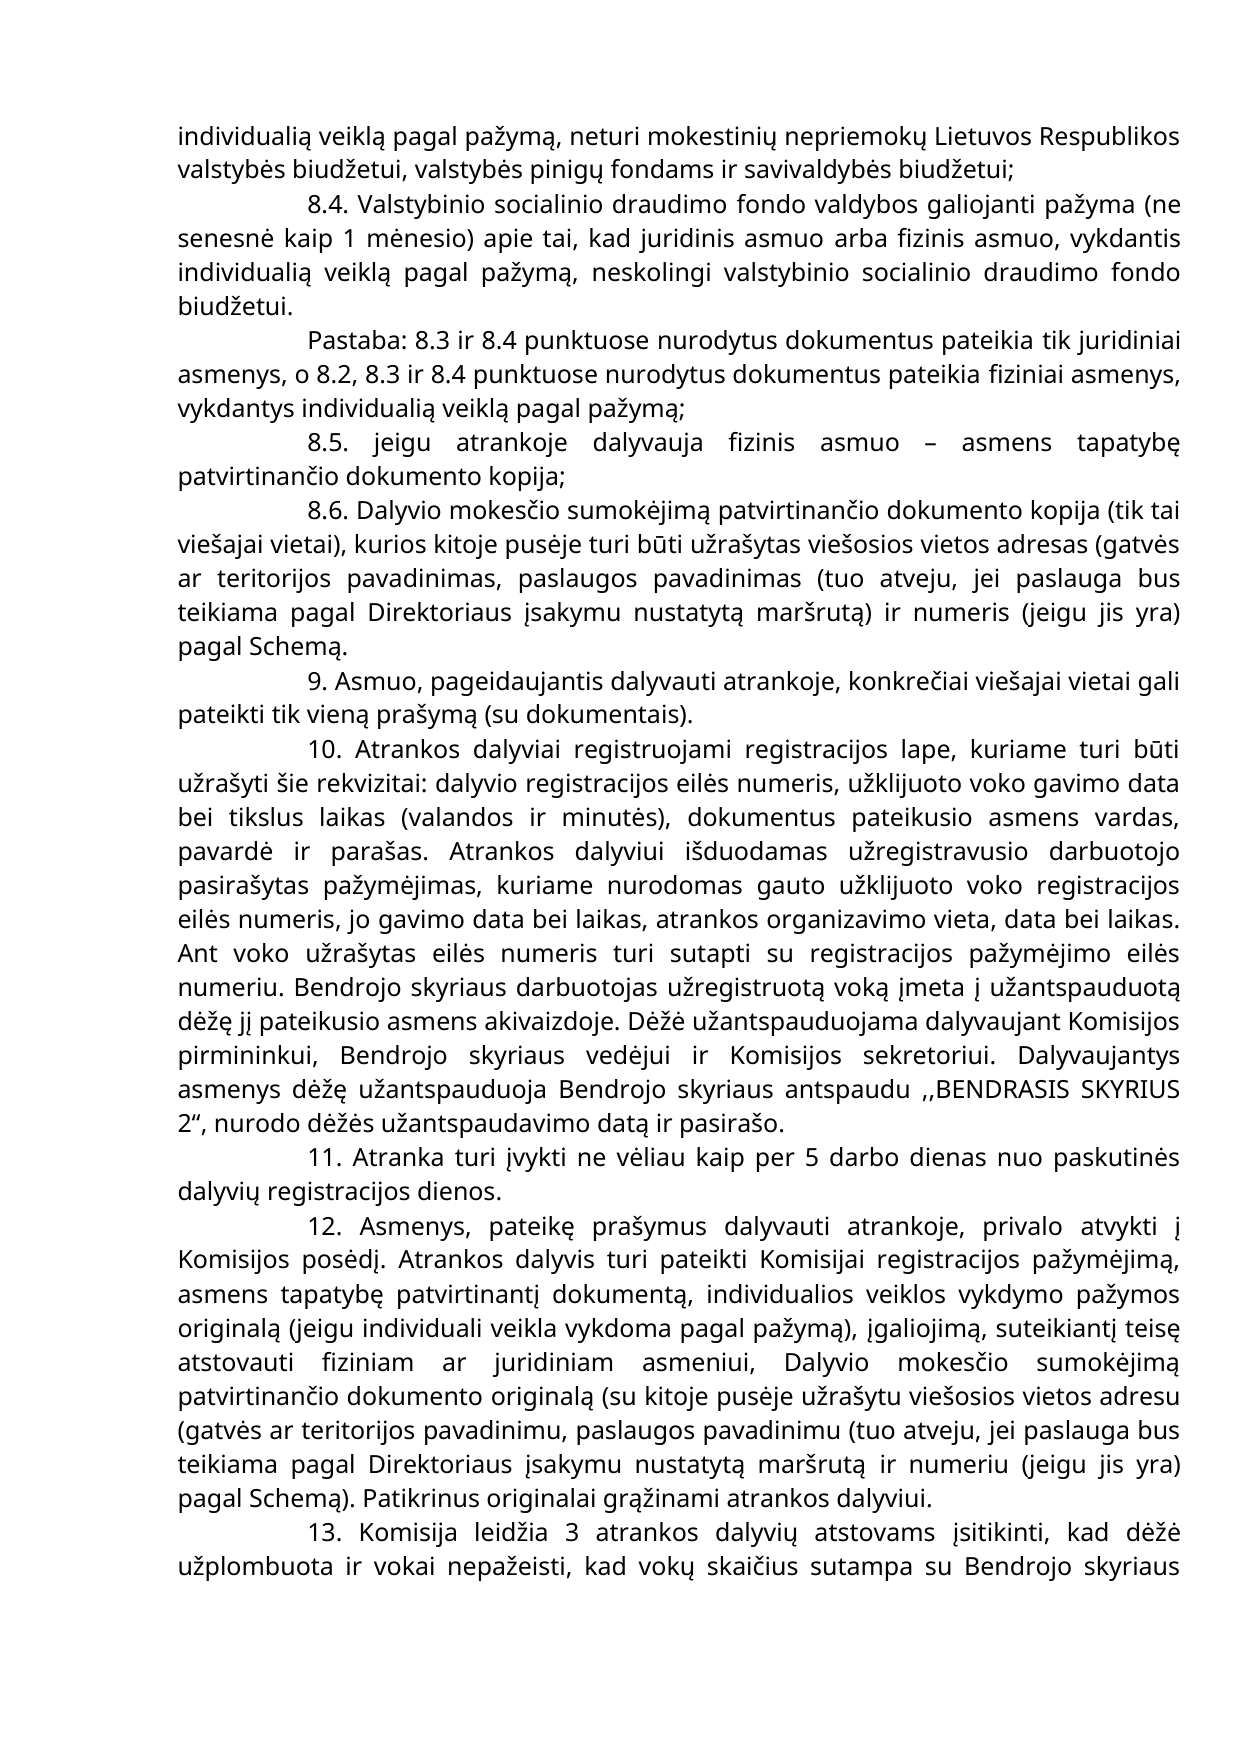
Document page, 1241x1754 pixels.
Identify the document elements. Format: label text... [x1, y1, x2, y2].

text 8.4. Valstybinio socialinio draudimo fondo valdybos galiojanti pažyma (ne senesnė kaip 1 mėnesio) apie tai, kad juridinis asmuo arba fizinis asmuo, vykdantis individualią veiklą pagal pažymą, neskolingi valstybinio socialinio draudimo fondo biudžetui. [177, 186, 1181, 322]
text 12. Asmenys, pateikę prašymus dalyvauti atrankoje, privalo atvykti į Komisijos posėdį. Atrankos dalyvis turi pateikti Komisijai registracijos pažymėjimą, asmens tapatybę patvirtinantį dokumentą, individualios veiklos vykdymo pažymos originalą (jeigu individuali veikla vykdoma pagal pažymą), įgaliojimą, suteikiantį teisę atstovauti fiziniam ar juridiniam asmeniui, Dalyvio mokesčio sumokėjimą patvirtinančio dokumento originalą (su kitoje pusėje užrašytu viešosios vietos adresu (gatvės ar teritorijos pavadinimu, paslaugos pavadinimu (tuo atveju, jei paslauga bus teikiama pagal Direktoriaus įsakymu nustatytą maršrutą ir numeriu (jeigu jis yra) pagal Schemą). Patikrinus originalai grąžinami atrankos dalyviui. [177, 1208, 1181, 1515]
text 8.6. Dalyvio mokesčio sumokėjimą patvirtinančio dokumento kopija (tik tai viešajai vietai), kurios kitoje pusėje turi būti užrašytas viešosios vietos adresas (gatvės ar teritorijos pavadinimas, paslaugos pavadinimas (tuo atveju, jei paslauga bus teikiama pagal Direktoriaus įsakymu nustatytą maršrutą) ir numeris (jeigu jis yra) pagal Schemą. [177, 493, 1181, 663]
text 11. Atranka turi įvykti ne vėliau kaip per 5 darbo dienas nuo paskutinės dalyvių registracijos dienos. [177, 1140, 1181, 1208]
text 9. Asmuo, pageidaujantis dalyvauti atrankoje, konkrečiai viešajai vietai gali pateikti tik vieną prašymą (su dokumentais). [177, 663, 1181, 731]
text Pastaba: 8.3 ir 8.4 punktuose nurodytus dokumentus pateikia tik juridiniai asmenys, o 8.2, 8.3 ir 8.4 punktuose nurodytus dokumentus pateikia fiziniai asmenys, vykdantys individualią veiklą pagal pažymą; [177, 322, 1181, 425]
text 10. Atrankos dalyviai registruojami registracijos lape, kuriame turi būti užrašyti šie rekvizitai: dalyvio registracijos eilės numeris, užklijuoto voko gavimo data bei tikslus laikas (valandos ir minutės), dokumentus pateikusio asmens vardas, pavardė ir parašas. Atrankos dalyviui išduodamas užregistravusio darbuotojo pasirašytas pažymėjimas, kuriame nurodomas gauto užklijuoto voko registracijos eilės numeris, jo gavimo data bei laikas, atrankos organizavimo vieta, data bei laikas. Ant voko užrašytas eilės numeris turi sutapti su registracijos pažymėjimo eilės numeriu. Bendrojo skyriaus darbuotojas užregistruotą voką įmeta į užantspauduotą dėžę jį pateikusio asmens akivaizdoje. Dėžė užantspauduojama dalyvaujant Komisijos pirmininkui, Bendrojo skyriaus vedėjui ir Komisijos sekretoriui. Dalyvaujantys asmenys dėžę užantspauduoja Bendrojo skyriaus antspaudu ,,BENDRASIS SKYRIUS 2“, nurodo dėžės užantspaudavimo datą ir pasirašo. [177, 731, 1181, 1140]
text 13. Komisija leidžia 3 atrankos dalyvių atstovams įsitikinti, kad dėžė užplombuota ir vokai nepažeisti, kad vokų skaičius sutampa su Bendrojo skyriaus [177, 1515, 1181, 1583]
text individualią veiklą pagal pažymą, neturi mokestinių nepriemokų Lietuvos Respublikos valstybės biudžetui, valstybės pinigų fondams ir savivaldybės biudžetui; [177, 118, 1181, 186]
text 8.5. jeigu atrankoje dalyvauja fizinis asmuo – asmens tapatybę patvirtinančio dokumento kopija; [177, 425, 1181, 493]
